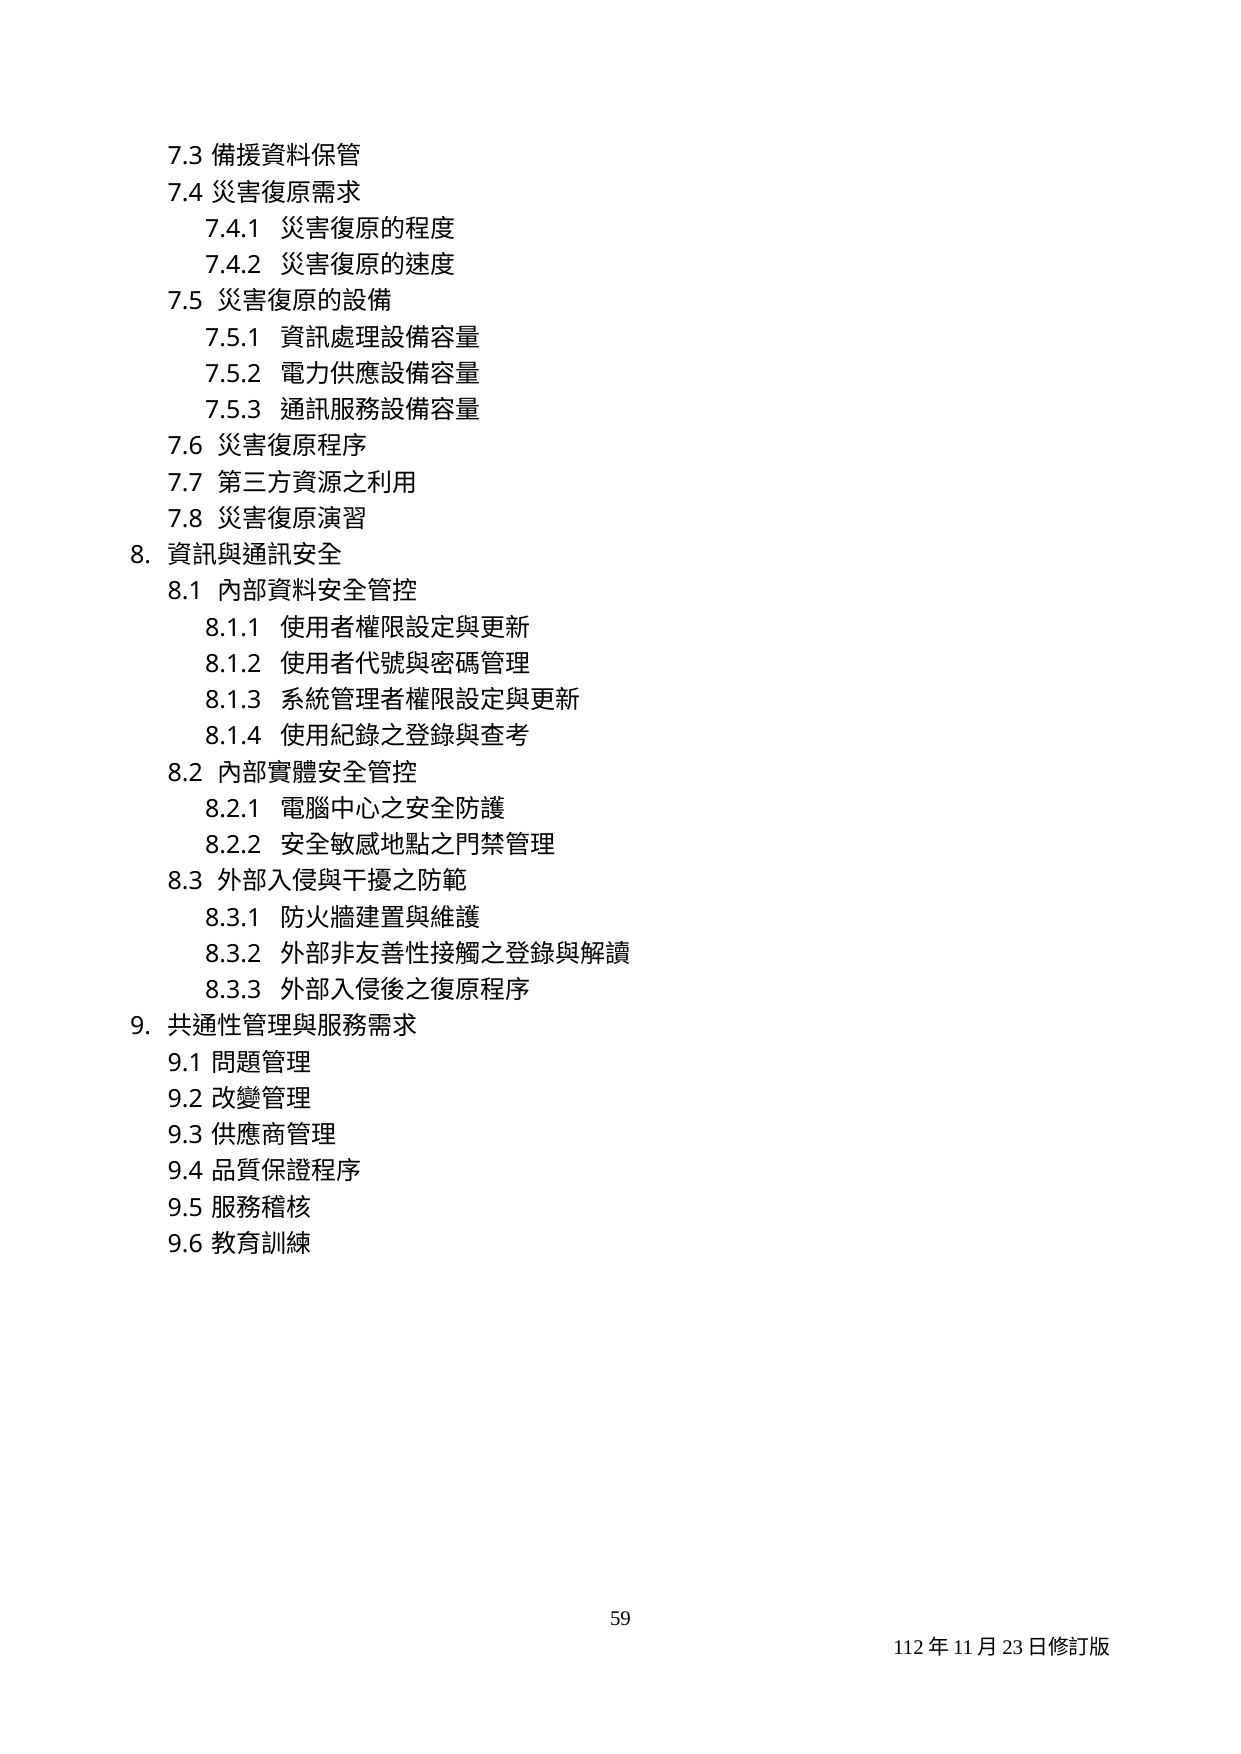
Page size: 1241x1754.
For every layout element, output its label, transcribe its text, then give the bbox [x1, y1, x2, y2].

list 內部資料安全管控 [167, 571, 1110, 607]
list 災害復原的速度 [205, 244, 1110, 281]
list 品質保證程序 [167, 1151, 1110, 1187]
list 第三方資源之利用 [167, 462, 1110, 498]
list 資訊處理設備容量 [205, 317, 1110, 353]
list 災害復原演習 [167, 498, 1110, 534]
list 教育訓練 [167, 1223, 1110, 1259]
list 外部非友善性接觸之登錄與解讀 [205, 933, 1110, 969]
list 改變管理 [167, 1078, 1110, 1114]
list 問題管理 [167, 1042, 1110, 1078]
list 安全敏感地點之門禁管理 [205, 824, 1110, 861]
list 外部入侵後之復原程序 [205, 969, 1110, 1006]
list 災害復原需求 [167, 172, 1110, 208]
list 使用者代號與密碼管理 [205, 643, 1110, 679]
list 電力供應設備容量 [205, 353, 1110, 389]
list 電腦中心之安全防護 [205, 788, 1110, 824]
list 共通性管理與服務需求 [130, 1006, 1110, 1042]
list 使用者權限設定與更新 [205, 607, 1110, 643]
list 使用紀錄之登錄與查考 [205, 716, 1110, 752]
list 資訊與通訊安全 [130, 534, 1110, 571]
list 災害復原的程度 [205, 208, 1110, 244]
list 災害復原的設備 [167, 281, 1110, 317]
list 服務稽核 [167, 1187, 1110, 1223]
list 災害復原程序 [167, 426, 1110, 462]
list 外部入侵與干擾之防範 [167, 861, 1110, 897]
list 通訊服務設備容量 [205, 389, 1110, 426]
list 供應商管理 [167, 1114, 1110, 1151]
list 系統管理者權限設定與更新 [205, 679, 1110, 716]
list 備援資料保管 [167, 136, 1110, 172]
list 內部實體安全管控 [167, 752, 1110, 788]
list 防火牆建置與維護 [205, 897, 1110, 933]
